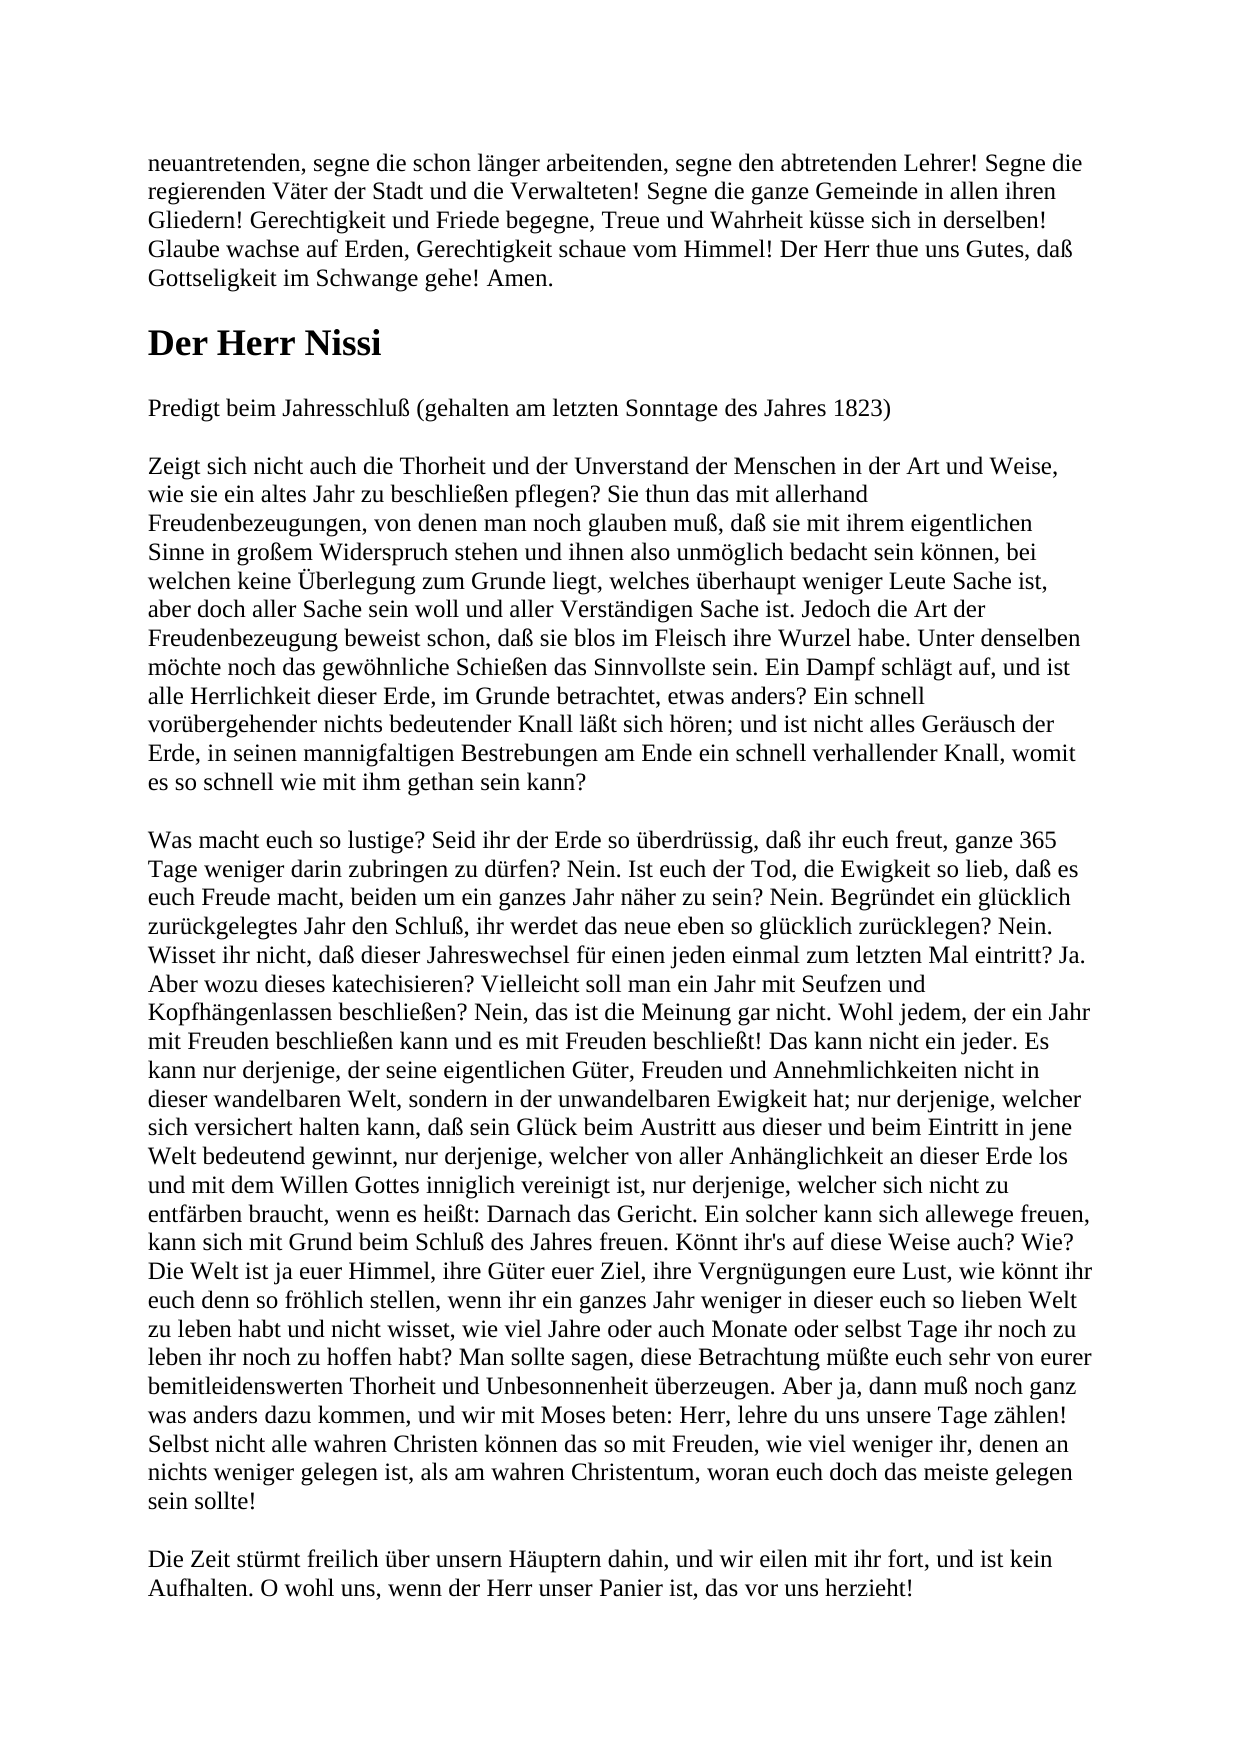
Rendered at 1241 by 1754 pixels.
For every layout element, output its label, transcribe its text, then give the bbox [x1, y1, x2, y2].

text neuantretenden, segne die schon länger arbeitenden, segne den abtretenden Lehrer! Segne die regierenden Väter der Stadt und die Verwalteten! Segne die ganze Gemeinde in allen ihren Gliedern! Gerechtigkeit und Friede begegne, Treue und Wahrheit küsse sich in derselben! Glaube wachse auf Erden, Gerechtigkeit schaue vom Himmel! Der Herr thue uns Gutes, daß Gottseligkeit im Schwange gehe! Amen. [148, 148, 1093, 291]
text Zeigt sich nicht auch die Thorheit und der Unverstand der Menschen in der Art und Weise, wie sie ein altes Jahr zu beschließen pflegen? Sie thun das mit allerhand Freudenbezeugungen, von denen man noch glauben muß, daß sie mit ihrem eigentlichen Sinne in großem Widerspruch stehen und ihnen also unmöglich bedacht sein können, bei welchen keine Überlegung zum Grunde liegt, welches überhaupt weniger Leute Sache ist, aber doch aller Sache sein woll und aller Verständigen Sache ist. Jedoch die Art der Freudenbezeugung beweist schon, daß sie blos im Fleisch ihre Wurzel habe. Unter denselben möchte noch das gewöhnliche Schießen das Sinnvollste sein. Ein Dampf schlägt auf, und ist alle Herrlichkeit dieser Erde, im Grunde betrachtet, etwas anders? Ein schnell vorübergehender nichts bedeutender Knall läßt sich hören; und ist nicht alles Geräusch der Erde, in seinen mannigfaltigen Bestrebungen am Ende ein schnell verhallender Knall, womit es so schnell wie mit ihm gethan sein kann? [148, 451, 1093, 796]
text Die Zeit stürmt freilich über unsern Häuptern dahin, und wir eilen mit ihr fort, und ist kein Aufhalten. O wohl uns, wenn der Herr unser Panier ist, das vor uns herzieht! [148, 1544, 1093, 1602]
subtitle Der Herr Nissi [148, 321, 1093, 364]
text Was macht euch so lustige? Seid ihr der Erde so überdrüssig, daß ihr euch freut, ganze 365 Tage weniger darin zubringen zu dürfen? Nein. Ist euch der Tod, die Ewigkeit so lieb, daß es euch Freude macht, beiden um ein ganzes Jahr näher zu sein? Nein. Begründet ein glücklich zurückgelegtes Jahr den Schluß, ihr werdet das neue eben so glücklich zurücklegen? Nein. Wisset ihr nicht, daß dieser Jahreswechsel für einen jeden einmal zum letzten Mal eintritt? Ja. Aber wozu dieses katechisieren? Vielleicht soll man ein Jahr mit Seufzen und Kopfhängenlassen beschließen? Nein, das ist die Meinung gar nicht. Wohl jedem, der ein Jahr mit Freuden beschließen kann und es mit Freuden beschließt! Das kann nicht ein jeder. Es kann nur derjenige, der seine eigentlichen Güter, Freuden und Annehmlichkeiten nicht in dieser wandelbaren Welt, sondern in der unwandelbaren Ewigkeit hat; nur derjenige, welcher sich versichert halten kann, daß sein Glück beim Austritt aus dieser und beim Eintritt in jene Welt bedeutend gewinnt, nur derjenige, welcher von aller Anhänglichkeit an dieser Erde los und mit dem Willen Gottes inniglich vereinigt ist, nur derjenige, welcher sich nicht zu entfärben braucht, wenn es heißt: Darnach das Gericht. Ein solcher kann sich allewege freuen, kann sich mit Grund beim Schluß des Jahres freuen. Könnt ihr's auf diese Weise auch? Wie? Die Welt ist ja euer Himmel, ihre Güter euer Ziel, ihre Vergnügungen eure Lust, wie könnt ihr euch denn so fröhlich stellen, wenn ihr ein ganzes Jahr weniger in dieser euch so lieben Welt zu leben habt und nicht wisset, wie viel Jahre oder auch Monate oder selbst Tage ihr noch zu leben ihr noch zu hoffen habt? Man sollte sagen, diese Betrachtung müßte euch sehr von eurer bemitleidenswerten Thorheit und Unbesonnenheit überzeugen. Aber ja, dann muß noch ganz was anders dazu kommen, und wir mit Moses beten: Herr, lehre du uns unsere Tage zählen! Selbst nicht alle wahren Christen können das so mit Freuden, wie viel weniger ihr, denen an nichts weniger gelegen ist, als am wahren Christentum, woran euch doch das meiste gelegen sein sollte! [148, 825, 1093, 1515]
text Predigt beim Jahresschluß (gehalten am letzten Sonntage des Jahres 1823) [148, 393, 1093, 422]
